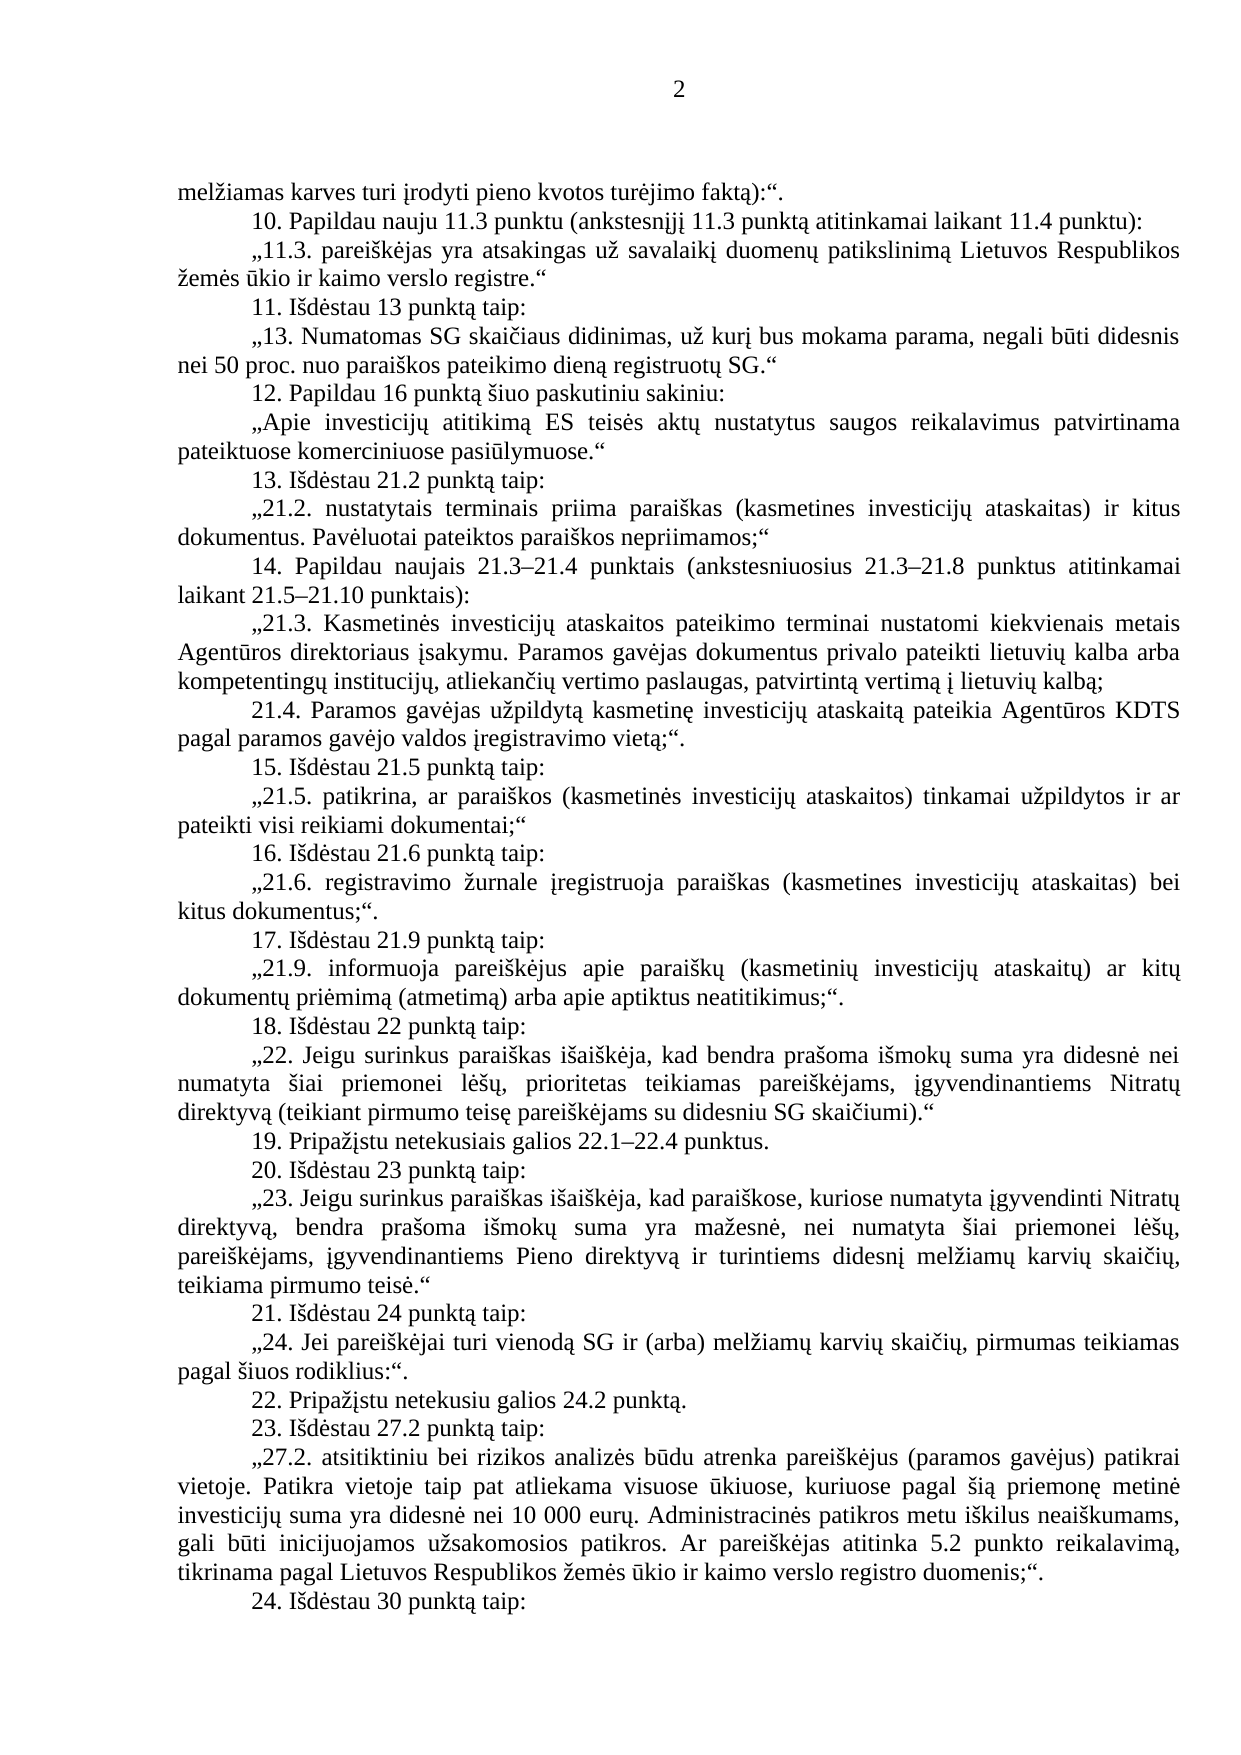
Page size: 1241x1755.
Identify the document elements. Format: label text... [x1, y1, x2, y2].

text 16. Išdėstau 21.6 punktą taip: [177, 838, 1181, 867]
text „21.3. Kasmetinės investicijų ataskaitos pateikimo terminai nustatomi kiekvienais metais Agentūros direktoriaus įsakymu. Paramos gavėjas dokumentus privalo pateikti lietuvių kalba arba kompetentingų institucijų, atliekančių vertimo paslaugas, patvirtintą vertimą į lietuvių kalbą; [177, 608, 1181, 695]
text „23. Jeigu surinkus paraiškas išaiškėja, kad paraiškose, kuriose numatyta įgyvendinti Nitratų direktyvą, bendra prašoma išmokų suma yra mažesnė, nei numatyta šiai priemonei lėšų, pareiškėjams, įgyvendinantiems Pieno direktyvą ir turintiems didesnį melžiamų karvių skaičių, teikiama pirmumo teisė.“ [177, 1183, 1181, 1298]
text „22. Jeigu surinkus paraiškas išaiškėja, kad bendra prašoma išmokų suma yra didesnė nei numatyta šiai priemonei lėšų, prioritetas teikiamas pareiškėjams, įgyvendinantiems Nitratų direktyvą (teikiant pirmumo teisę pareiškėjams su didesniu SG skaičiumi).“ [177, 1040, 1181, 1126]
text 13. Išdėstau 21.2 punktą taip: [177, 465, 1181, 493]
text melžiamas karves turi įrodyti pieno kvotos turėjimo faktą):“. [177, 177, 1181, 206]
text „24. Jei pareiškėjai turi vienodą SG ir (arba) melžiamų karvių skaičių, pirmumas teikiamas pagal šiuos rodiklius:“. [177, 1327, 1181, 1385]
text 23. Išdėstau 27.2 punktą taip: [177, 1413, 1181, 1442]
text 19. Pripažįstu netekusiais galios 22.1–22.4 punktus. [177, 1126, 1181, 1155]
text „21.9. informuoja pareiškėjus apie paraiškų (kasmetinių investicijų ataskaitų) ar kitų dokumentų priėmimą (atmetimą) arba apie aptiktus neatitikimus;“. [177, 953, 1181, 1011]
text „21.2. nustatytais terminais priima paraiškas (kasmetines investicijų ataskaitas) ir kitus dokumentus. Pavėluotai pateiktos paraiškos nepriimamos;“ [177, 493, 1181, 551]
text „21.6. registravimo žurnale įregistruoja paraiškas (kasmetines investicijų ataskaitas) bei kitus dokumentus;“. [177, 867, 1181, 925]
text 20. Išdėstau 23 punktą taip: [177, 1155, 1181, 1183]
text „13. Numatomas SG skaičiaus didinimas, už kurį bus mokama parama, negali būti didesnis nei 50 proc. nuo paraiškos pateikimo dieną registruotų SG.“ [177, 321, 1181, 378]
text „27.2. atsitiktiniu bei rizikos analizės būdu atrenka pareiškėjus (paramos gavėjus) patikrai vietoje. Patikra vietoje taip pat atliekama visuose ūkiuose, kuriuose pagal šią priemonę metinė investicijų suma yra didesnė nei 10 000 eurų. Administracinės patikros metu iškilus neaiškumams, gali būti inicijuojamos užsakomosios patikros. Ar pareiškėjas atitinka 5.2 punkto reikalavimą, tikrinama pagal Lietuvos Respublikos žemės ūkio ir kaimo verslo registro duomenis;“. [177, 1442, 1181, 1586]
text 22. Pripažįstu netekusiu galios 24.2 punktą. [177, 1385, 1181, 1413]
text „11.3. pareiškėjas yra atsakingas už savalaikį duomenų patikslinimą Lietuvos Respublikos žemės ūkio ir kaimo verslo registre.“ [177, 235, 1181, 292]
text 10. Papildau nauju 11.3 punktu (ankstesnįjį 11.3 punktą atitinkamai laikant 11.4 punktu): [177, 206, 1181, 235]
text 15. Išdėstau 21.5 punktą taip: [177, 752, 1181, 781]
text 12. Papildau 16 punktą šiuo paskutiniu sakiniu: [177, 378, 1181, 407]
text 11. Išdėstau 13 punktą taip: [177, 292, 1181, 321]
text 21.4. Paramos gavėjas užpildytą kasmetinę investicijų ataskaitą pateikia Agentūros KDTS pagal paramos gavėjo valdos įregistravimo vietą;“. [177, 695, 1181, 752]
text 17. Išdėstau 21.9 punktą taip: [177, 925, 1181, 953]
text „Apie investicijų atitikimą ES teisės aktų nustatytus saugos reikalavimus patvirtinama pateiktuose komerciniuose pasiūlymuose.“ [177, 407, 1181, 465]
text 14. Papildau naujais 21.3–21.4 punktais (ankstesniuosius 21.3–21.8 punktus atitinkamai laikant 21.5–21.10 punktais): [177, 551, 1181, 608]
text 24. Išdėstau 30 punktą taip: [177, 1586, 1181, 1615]
text „21.5. patikrina, ar paraiškos (kasmetinės investicijų ataskaitos) tinkamai užpildytos ir ar pateikti visi reikiami dokumentai;“ [177, 781, 1181, 838]
text 21. Išdėstau 24 punktą taip: [177, 1298, 1181, 1327]
text 18. Išdėstau 22 punktą taip: [177, 1011, 1181, 1040]
